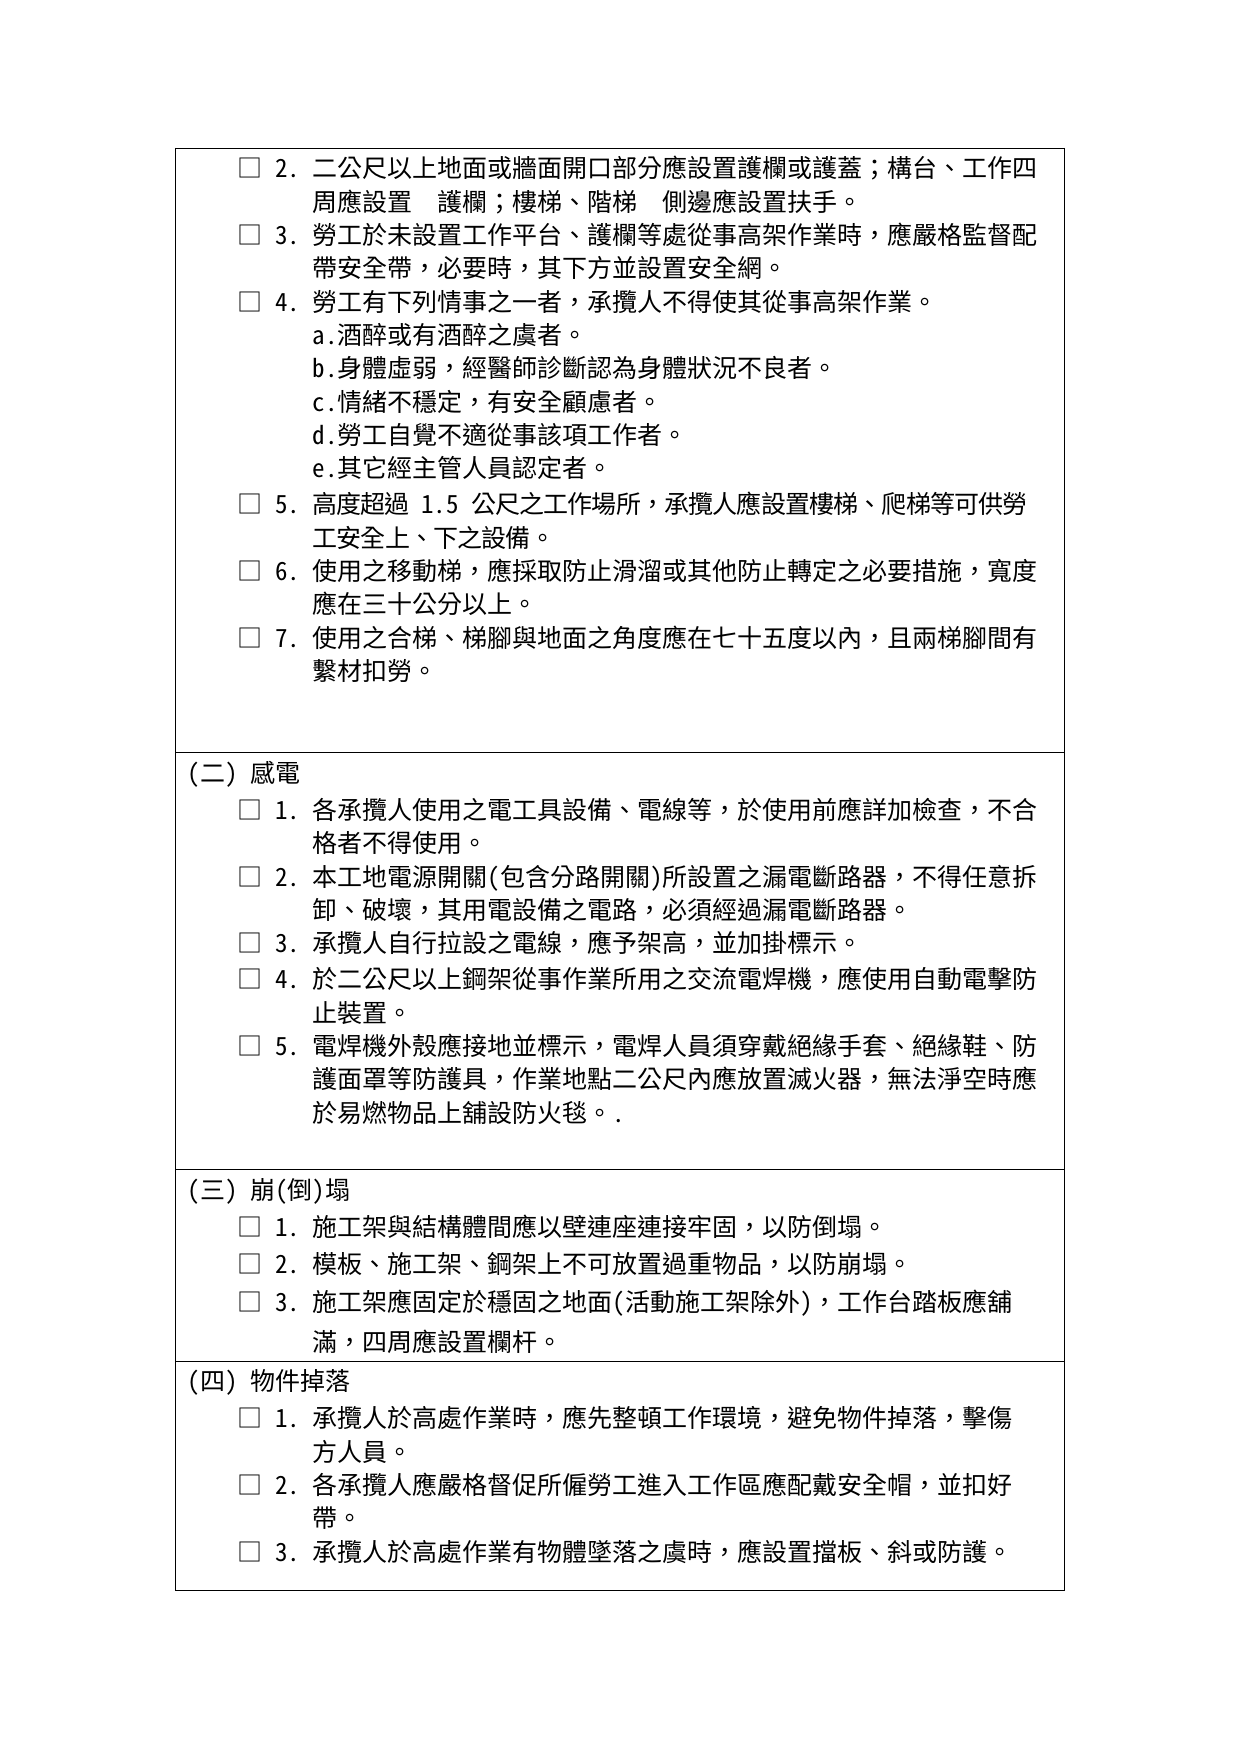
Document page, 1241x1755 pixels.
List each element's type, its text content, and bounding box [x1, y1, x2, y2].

table_cell (二) 感電 1. 各承攬人使用之電工具設備、電線等，於使用前應詳加檢查，不合格者不得使用。 2. 本工地電源開關(包含分路開關)所設置之漏電斷路器，不得任意拆卸、破壞，其用電設備之電路，必須經過漏電斷路器。 3. 承攬人自行拉設之電線，應予架高，並加掛標示。 4. 於二公尺以上鋼架從事作業所用之交流電焊機，應使用自動電擊防止裝置。 5. 電焊機外殼應接地並標示，電焊人員須穿戴絕緣手套、絕緣鞋、防護面罩等防護具，作業地點二公尺內應放置滅火器，無法淨空時應 於易燃物品上舖設防火毯。. [176, 753, 1064, 1169]
table_cell (三) 崩(倒)塌 1. 施工架與結構體間應以壁連座連接牢固，以防倒塌。 2. 模板、施工架、鋼架上不可放置過重物品，以防崩塌。 3. 施工架應固定於穩固之地面(活動施工架除外)，工作台踏板應舖 滿，四周應設置欄杆。 [176, 1170, 1064, 1361]
table_header 2. 二公尺以上地面或牆面開口部分應設置護欄或護蓋；構台、工作四周應設置 護欄；樓梯、階梯 側邊應設置扶手。 3. 勞工於未設置工作平台、護欄等處從事高架作業時，應嚴格監督配帶安全帶，必要時，其下方並設置安全網。 4. 勞工有下列情事之一者，承攬人不得使其從事高架作業。a.酒醉或有酒醉之虞者。 b.身體虛弱，經醫師診斷認為身體狀況不良者。 c.情緒不穩定，有安全顧慮者。 d.勞工自覺不適從事該項工作者。 e.其它經主管人員認定者。 5. 高度超過 1.5 公尺之工作場所，承攬人應設置樓梯、爬梯等可供勞工安全上、下之設備。 6. 使用之移動梯，應採取防止滑溜或其他防止轉定之必要措施，寬度應在三十公分以上。 7. 使用之合梯、梯腳與地面之角度應在七十五度以內，且兩梯腳間有 繫材扣勞。 [176, 149, 1064, 752]
table_cell (四) 物件掉落 1. 承攬人於高處作業時，應先整頓工作環境，避免物件掉落，擊傷方人員。 2. 各承攬人應嚴格督促所僱勞工進入工作區應配戴安全帽，並扣好帶。 3. 承攬人於高處作業有物體墜落之虞時，應設置擋板、斜或防護。 [176, 1362, 1064, 1590]
